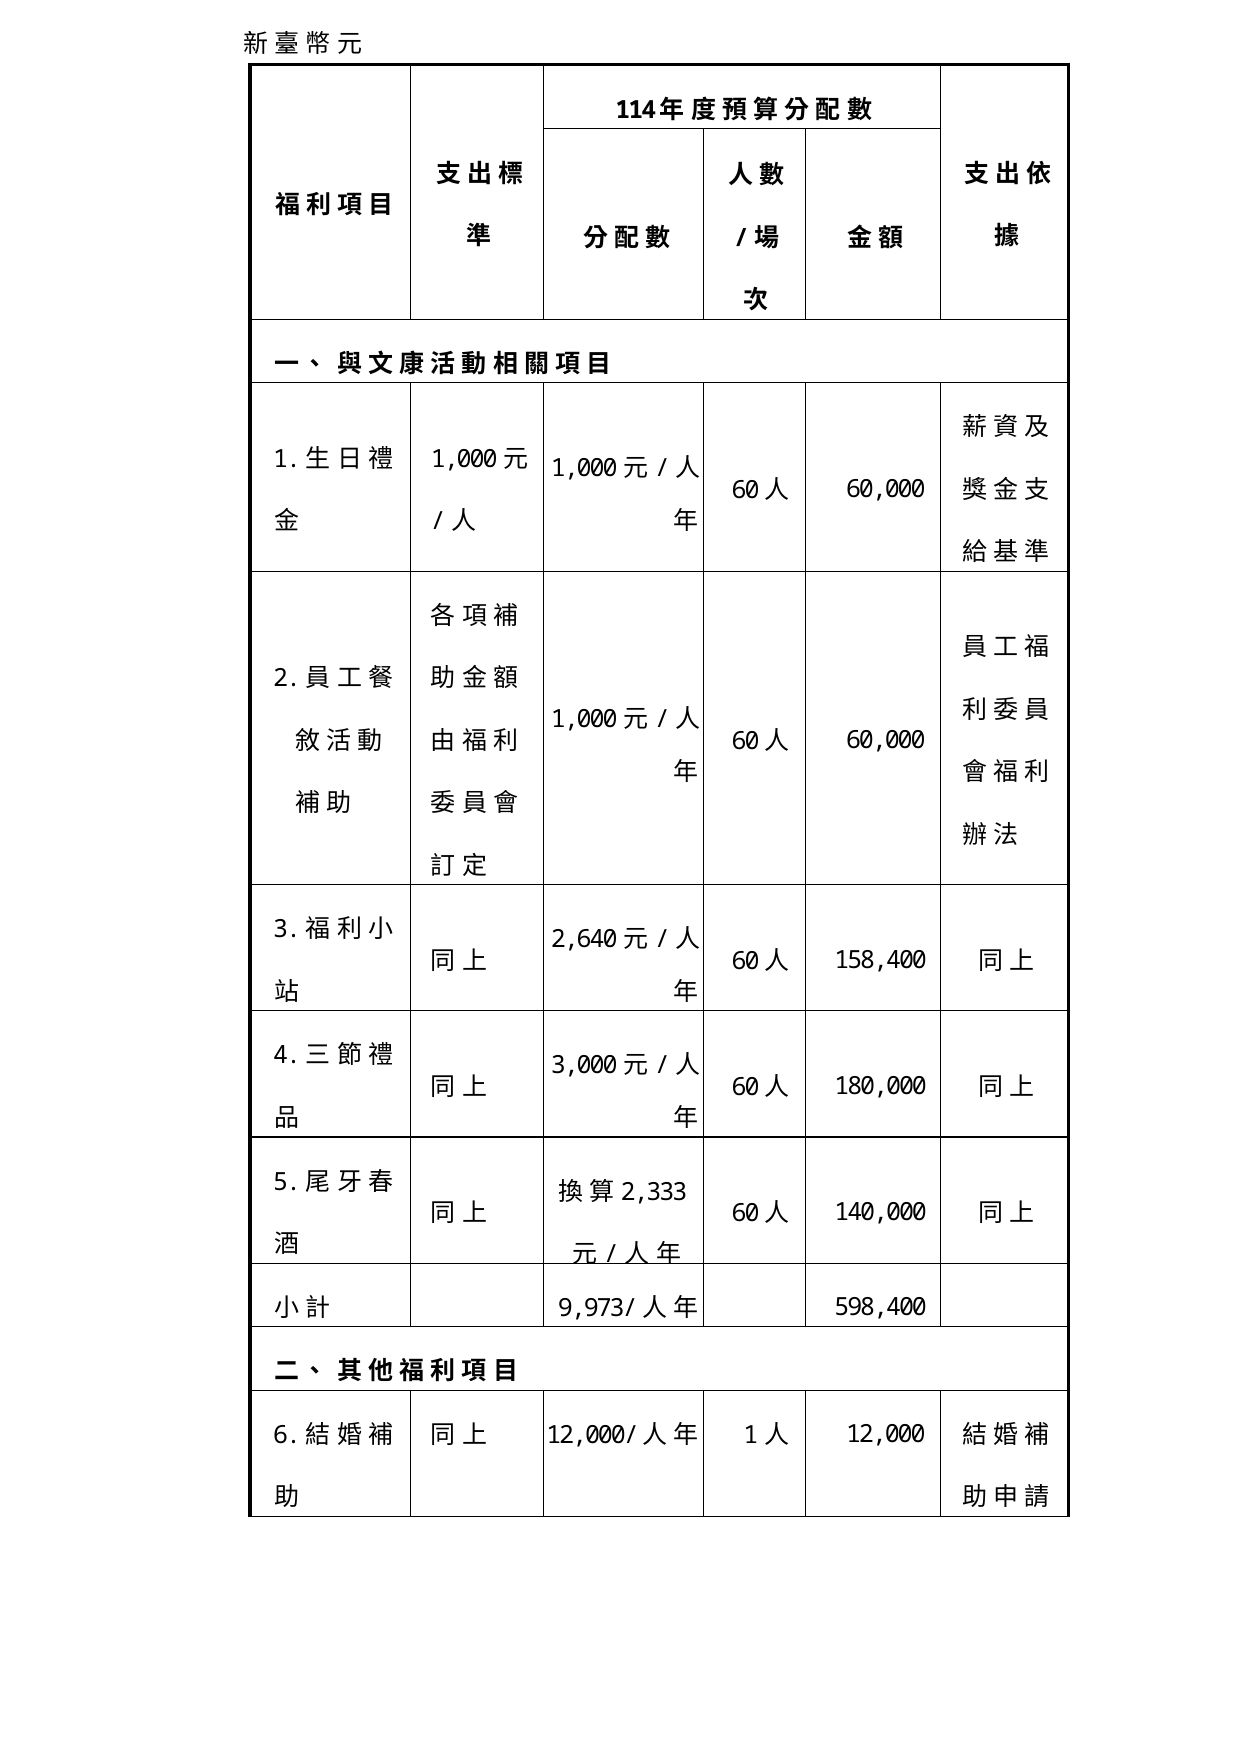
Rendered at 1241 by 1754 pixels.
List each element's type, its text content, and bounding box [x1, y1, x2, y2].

table_cell 同上 [411, 1138, 543, 1262]
table_cell 同上 [941, 1011, 1067, 1136]
table_cell 140,000 [806, 1138, 940, 1262]
table_header 支出標準 [411, 66, 543, 319]
table_cell 4.三節禮品 [252, 1011, 410, 1136]
table_cell 一、與文康活動相關項目 [252, 320, 1067, 382]
table_cell 60人 [704, 572, 805, 884]
table_header 支出依據 [941, 66, 1067, 319]
table_cell 2,640元/人年 [544, 885, 703, 1010]
table_cell 9,973/人年 [544, 1264, 703, 1326]
table_cell 180,000 [806, 1011, 940, 1136]
table_cell [941, 1264, 1067, 1326]
table_cell 各項補助金額由福利委員會訂定 [411, 572, 543, 884]
table_cell 員工福利委員會福利辦法 [941, 572, 1067, 884]
table_cell 小計 [252, 1264, 410, 1326]
text 新臺幣元 [236, 0, 1063, 62]
table_cell 同上 [941, 1138, 1067, 1262]
table_cell 1,000元/人年 [544, 383, 703, 571]
table_cell 分配數 [544, 129, 703, 319]
table_cell 3.福利小站 [252, 885, 410, 1010]
table_cell 5.尾牙春酒 [252, 1138, 410, 1262]
table_cell 1,000元/人年 [544, 572, 703, 884]
table_cell 3,000元/人年 [544, 1011, 703, 1136]
table_cell 同上 [941, 885, 1067, 1010]
table_cell 結婚補助申請 [941, 1391, 1067, 1516]
table_cell 同上 [411, 885, 543, 1010]
table_cell 薪資及獎金支給基準 [941, 383, 1067, 571]
table_cell 換算2,333元/人年 [544, 1138, 703, 1262]
table_cell 同上 [411, 1391, 543, 1516]
table_cell 60,000 [806, 572, 940, 884]
table_cell 60人 [704, 1138, 805, 1262]
table_cell 1.生日禮金 [252, 383, 410, 571]
table_cell 60人 [704, 383, 805, 571]
table_cell 158,400 [806, 885, 940, 1010]
table_cell 12,000 [806, 1391, 940, 1516]
table_cell 60人 [704, 1011, 805, 1136]
table_header 114年度預算分配數 [544, 66, 940, 128]
table_cell 12,000/人年 [544, 1391, 703, 1516]
table_cell 1,000元/人 [411, 383, 543, 571]
table_cell 同上 [411, 1011, 543, 1136]
table_header 福利項目 [252, 66, 410, 319]
table_cell [411, 1264, 543, 1326]
table_cell 6.結婚補助 [252, 1391, 410, 1516]
table_cell 二、其他福利項目 [252, 1327, 1067, 1389]
table_cell 2.員工餐敘活動補助 [252, 572, 410, 884]
table_cell 60人 [704, 885, 805, 1010]
table_cell 598,400 [806, 1264, 940, 1326]
table_cell 1人 [704, 1391, 805, 1516]
table_cell 60,000 [806, 383, 940, 571]
table_cell 人數/場次 [704, 129, 805, 319]
table_cell [704, 1264, 805, 1326]
table_cell 金額 [806, 129, 940, 319]
